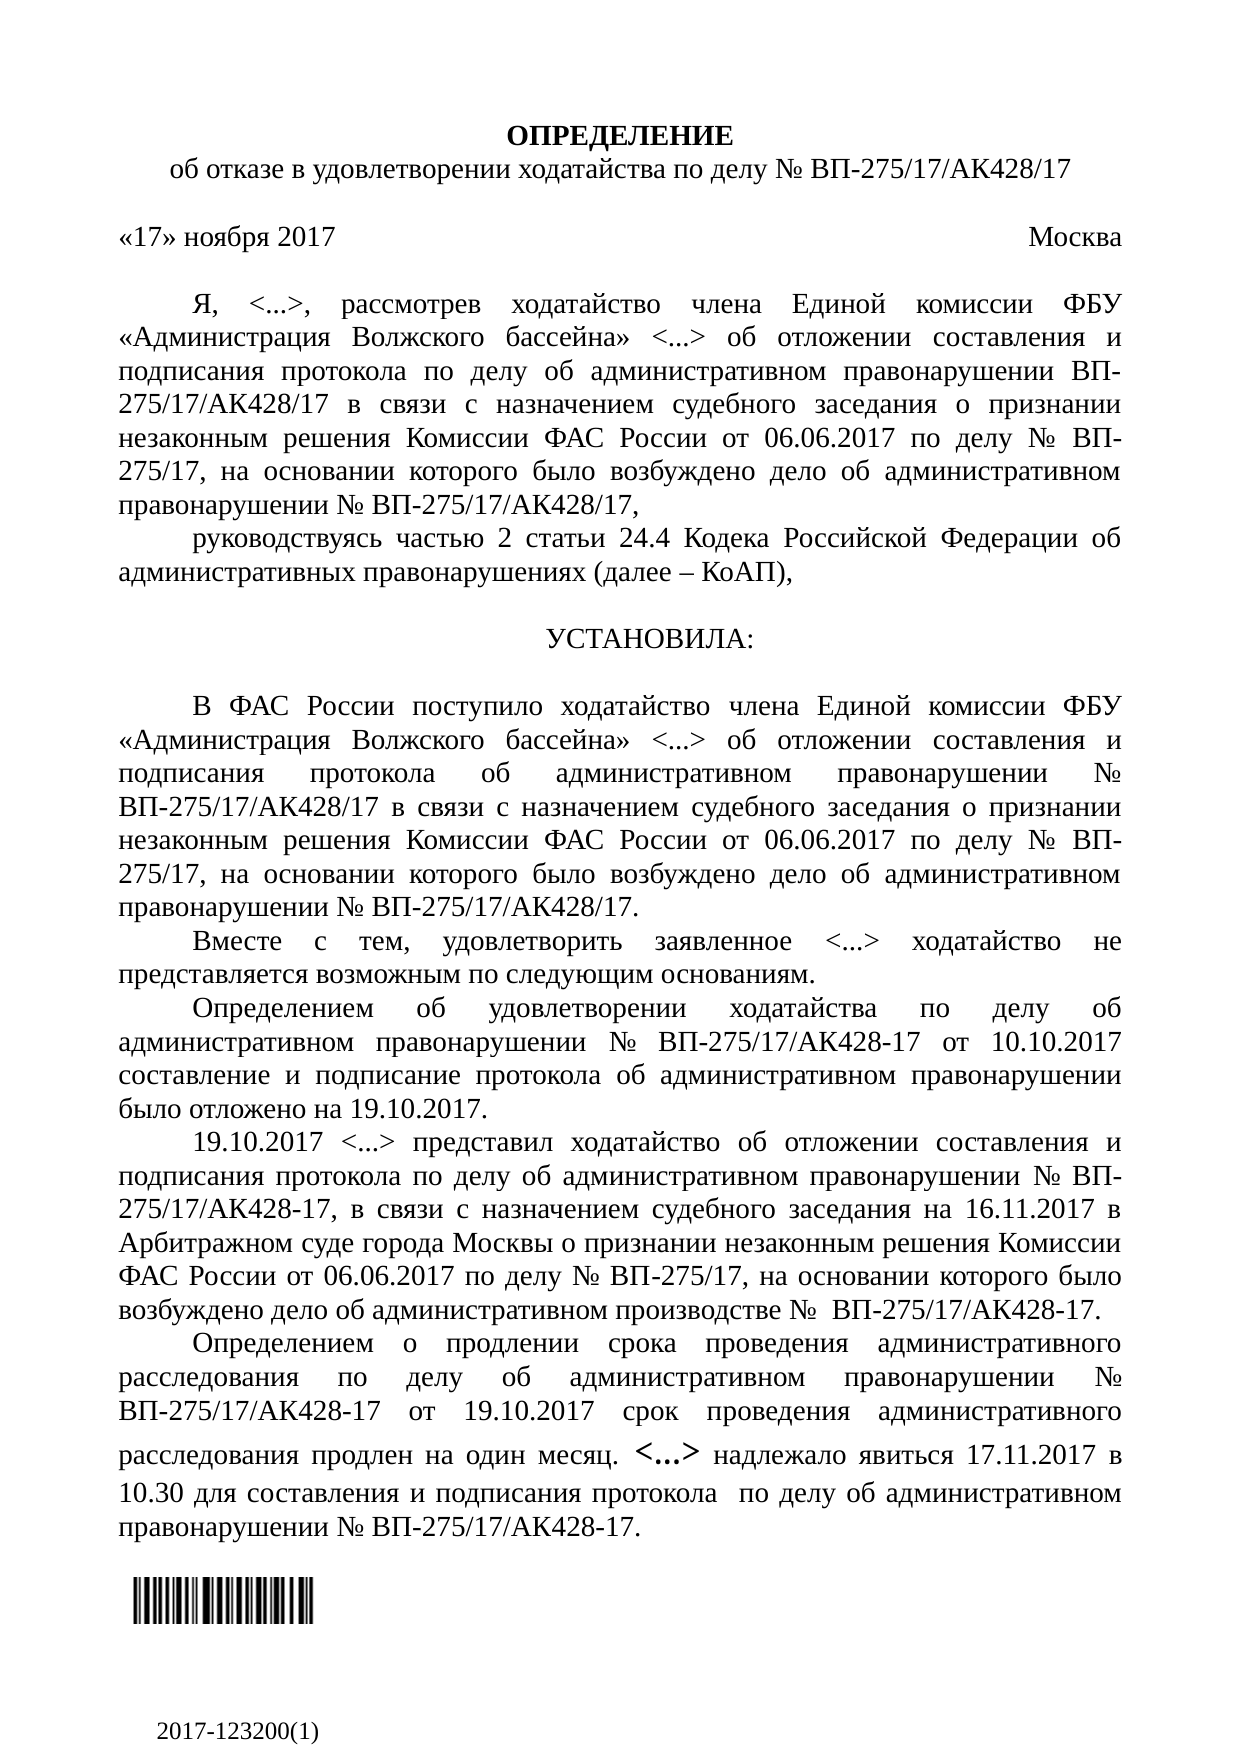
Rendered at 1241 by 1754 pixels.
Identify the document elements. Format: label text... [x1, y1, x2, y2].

text 19.10.2017 <...> представил ходатайство об отложении составления и подписания протокола по делу об административном правонарушении № ВП-275/17/АК428-17, в связи с назначением судебного заседания на 16.11.2017 в Арбитражном суде города Москвы о признании незаконным решения Комиссии ФАС России от 06.06.2017 по делу № ВП-275/17, на основании которого было возбуждено дело об административном производстве № ВП-275/17/АК428-17. [118, 1124, 1122, 1326]
text УСТАНОВИЛА: [118, 621, 1122, 655]
text руководствуясь частью 2 статьи 24.4 Кодека Российской Федерации об административных правонарушениях (далее ‒ КоАП), [118, 521, 1122, 588]
text Определением о продлении срока проведения административного расследования по делу об административном правонарушении № ВП-275/17/АК428-17 от 19.10.2017 срок проведения административного расследования продлен на один месяц. <...> надлежало явиться 17.11.2017 в 10.30 для составления и подписания протокола по делу об административном правонарушении № ВП-275/17/АК428-17. [118, 1326, 1122, 1542]
text «17» ноября 2017 Москва [118, 219, 1122, 252]
text Вместе с тем, удовлетворить заявленное <...> ходатайство не представляется возможным по следующим основаниям. [118, 923, 1122, 990]
text Я, <...>, рассмотрев ходатайство члена Единой комиссии ФБУ «Администрация Волжского бассейна» <...> об отложении составления и подписания протокола по делу об административном правонарушении ВП-275/17/АК428/17 в связи с назначением судебного заседания о признании незаконным решения Комиссии ФАС России от 06.06.2017 по делу № ВП-275/17, на основании которого было возбуждено дело об административном правонарушении № ВП-275/17/АК428/17, [118, 286, 1122, 521]
text об отказе в удовлетворении ходатайства по делу № ВП-275/17/АК428/17 [118, 152, 1122, 185]
picture [118, 1577, 331, 1624]
text Определением об удовлетворении ходатайства по делу об административном правонарушении № ВП-275/17/АК428-17 от 10.10.2017 составление и подписание протокола об административном правонарушении было отложено на 19.10.2017. [118, 990, 1122, 1124]
text ОПРЕДЕЛЕНИЕ [118, 118, 1122, 152]
text В ФАС России поступило ходатайство члена Единой комиссии ФБУ «Администрация Волжского бассейна» <...> об отложении составления и подписания протокола об административном правонарушении № ВП-275/17/АК428/17 в связи с назначением судебного заседания о признании незаконным решения Комиссии ФАС России от 06.06.2017 по делу № ВП-275/17, на основании которого было возбуждено дело об административном правонарушении № ВП-275/17/АК428/17. [118, 688, 1122, 923]
